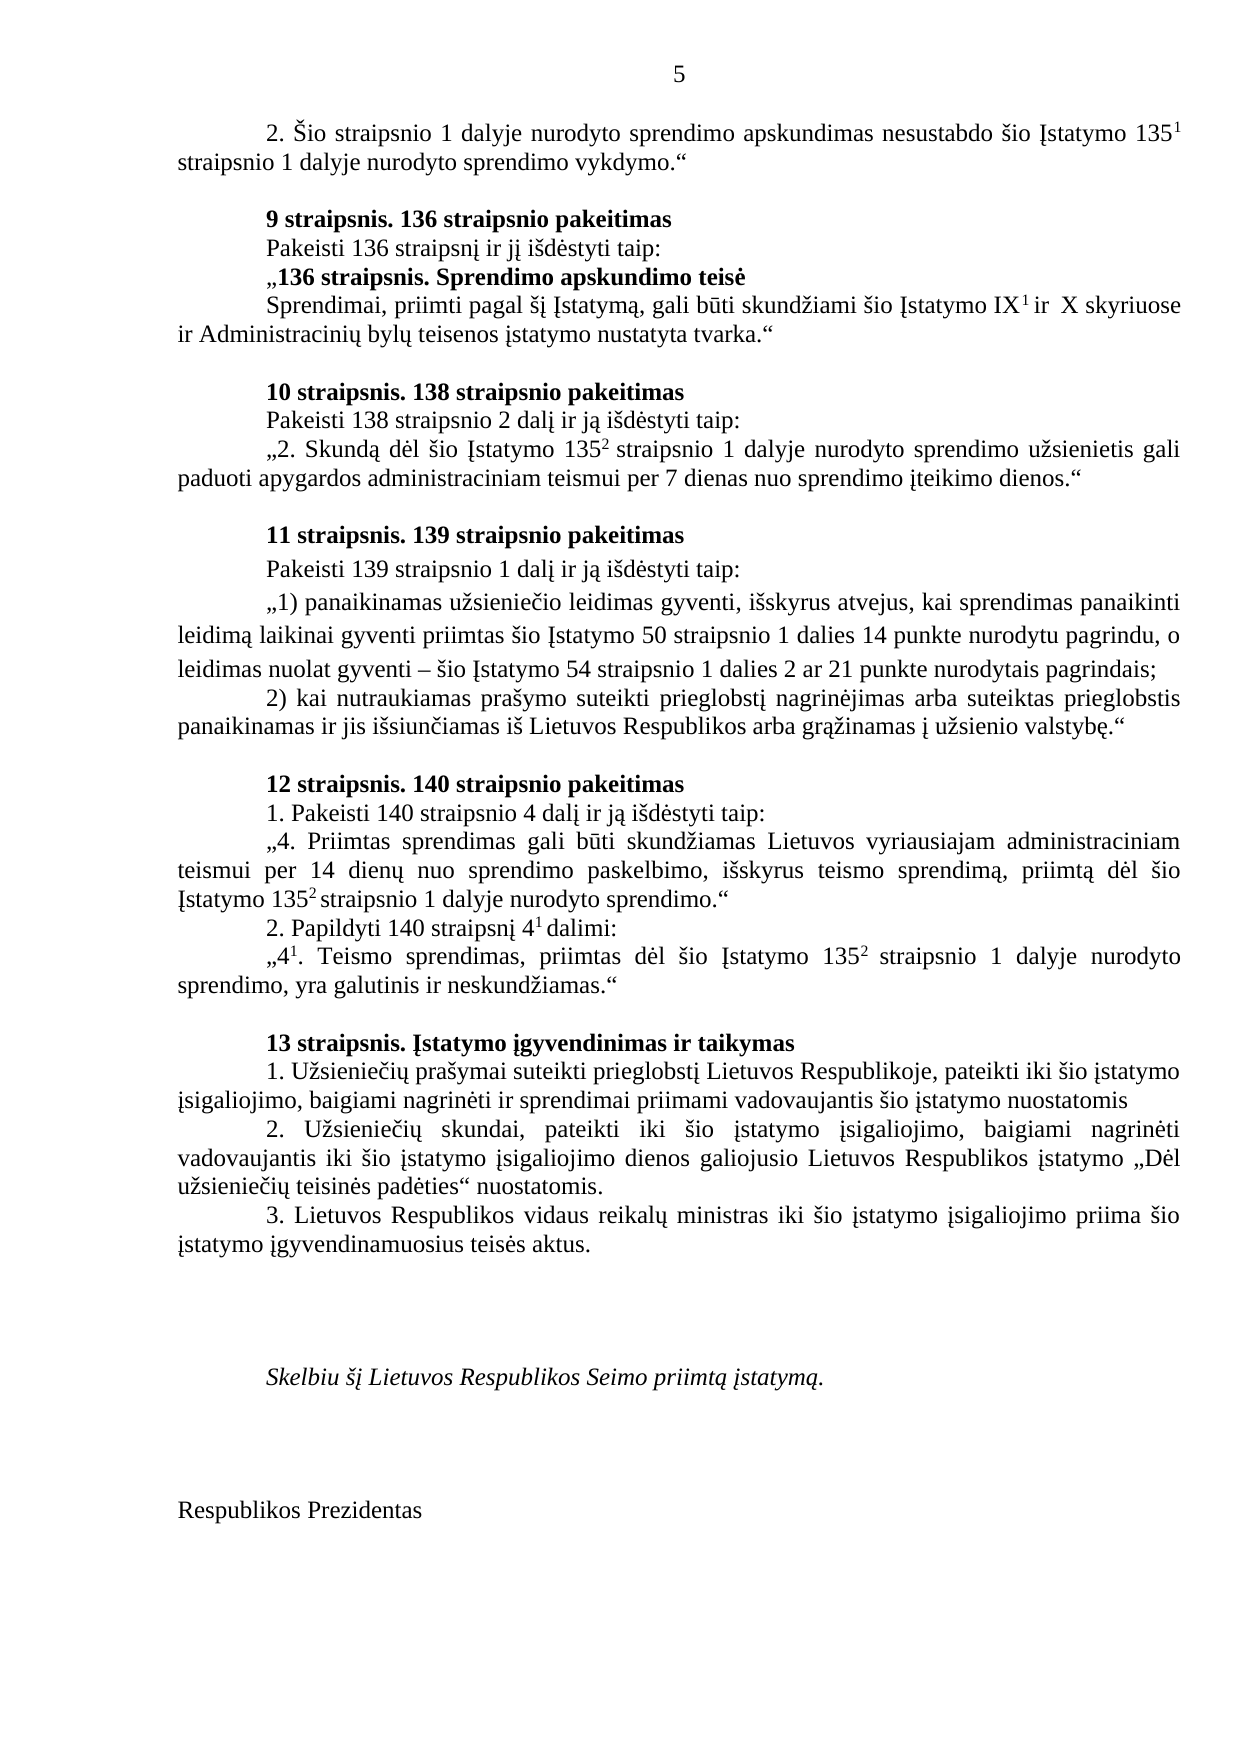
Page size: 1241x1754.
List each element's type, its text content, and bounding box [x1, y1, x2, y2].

text 2. Užsieniečių skundai, pateikti iki šio įstatymo įsigaliojimo, baigiami nagrinėti vadovaujantis iki šio įstatymo įsigaliojimo dienos galiojusio Lietuvos Respublikos įstatymo „Dėl užsieniečių teisinės padėties“ nuostatomis. [177, 1114, 1181, 1200]
text Pakeisti 139 straipsnio 1 dalį ir ją išdėstyti taip: [177, 549, 1181, 583]
text Pakeisti 136 straipsnį ir jį išdėstyti taip: [177, 233, 1181, 262]
text „2. Skundą dėl šio Įstatymo 1352 straipsnio 1 dalyje nurodyto sprendimo užsienietis gali paduoti apygardos administraciniam teismui per 7 dienas nuo sprendimo įteikimo dienos.“ [177, 434, 1181, 492]
text 12 straipsnis. 140 straipsnio pakeitimas [177, 769, 1181, 798]
text 1. Pakeisti 140 straipsnio 4 dalį ir ją išdėstyti taip: [177, 798, 1181, 826]
text 9 straipsnis. 136 straipsnio pakeitimas [177, 204, 1181, 233]
text Skelbiu šį Lietuvos Respublikos Seimo priimtą įstatymą. [177, 1358, 1181, 1391]
text 1. Užsieniečių prašymai suteikti prieglobstį Lietuvos Respublikoje, pateikti iki šio įstatymo įsigaliojimo, baigiami nagrinėti ir sprendimai priimami vadovaujantis šio įstatymo nuostatomis [177, 1056, 1181, 1114]
text 3. Lietuvos Respublikos vidaus reikalų ministras iki šio įstatymo įsigaliojimo priima šio įstatymo įgyvendinamuosius teisės aktus. [177, 1200, 1181, 1258]
text „1) panaikinamas užsieniečio leidimas gyventi, išskyrus atvejus, kai sprendimas panaikinti leidimą laikinai gyventi priimtas šio Įstatymo 50 straipsnio 1 dalies 14 punkte nurodytu pagrindu, o leidimas nuolat gyventi – šio Įstatymo 54 straipsnio 1 dalies 2 ar 21 punkte nurodytais pagrindais; [177, 583, 1181, 683]
text Sprendimai, priimti pagal šį Įstatymą, gali būti skundžiami šio Įstatymo IX1 ir X skyriuose ir Administracinių bylų teisenos įstatymo nustatyta tvarka.“ [177, 291, 1181, 348]
text „4. Priimtas sprendimas gali būti skundžiamas Lietuvos vyriausiajam administraciniam teismui per 14 dienų nuo sprendimo paskelbimo, išskyrus teismo sprendimą, priimtą dėl šio Įstatymo 1352 straipsnio 1 dalyje nurodyto sprendimo.“ [177, 826, 1181, 913]
text 10 straipsnis. 138 straipsnio pakeitimas [177, 377, 1181, 406]
text „136 straipsnis. Sprendimo apskundimo teisė [177, 262, 1181, 291]
text 2. Šio straipsnio 1 dalyje nurodyto sprendimo apskundimas nesustabdo šio Įstatymo 1351 straipsnio 1 dalyje nurodyto sprendimo vykdymo.“ [177, 118, 1181, 176]
text Pakeisti 138 straipsnio 2 dalį ir ją išdėstyti taip: [177, 406, 1181, 434]
text 13 straipsnis. Įstatymo įgyvendinimas ir taikymas [177, 1028, 1181, 1056]
text 11 straipsnis. 139 straipsnio pakeitimas [177, 521, 1181, 549]
text 2) kai nutraukiamas prašymo suteikti prieglobstį nagrinėjimas arba suteiktas prieglobstis panaikinamas ir jis išsiunčiamas iš Lietuvos Respublikos arba grąžinamas į užsienio valstybę.“ [177, 683, 1181, 740]
text 2. Papildyti 140 straipsnį 41 dalimi: [177, 913, 1181, 941]
text „41. Teismo sprendimas, priimtas dėl šio Įstatymo 1352 straipsnio 1 dalyje nurodyto sprendimo, yra galutinis ir neskundžiamas.“ [177, 941, 1181, 999]
text Respublikos Prezidentas [177, 1491, 1181, 1524]
